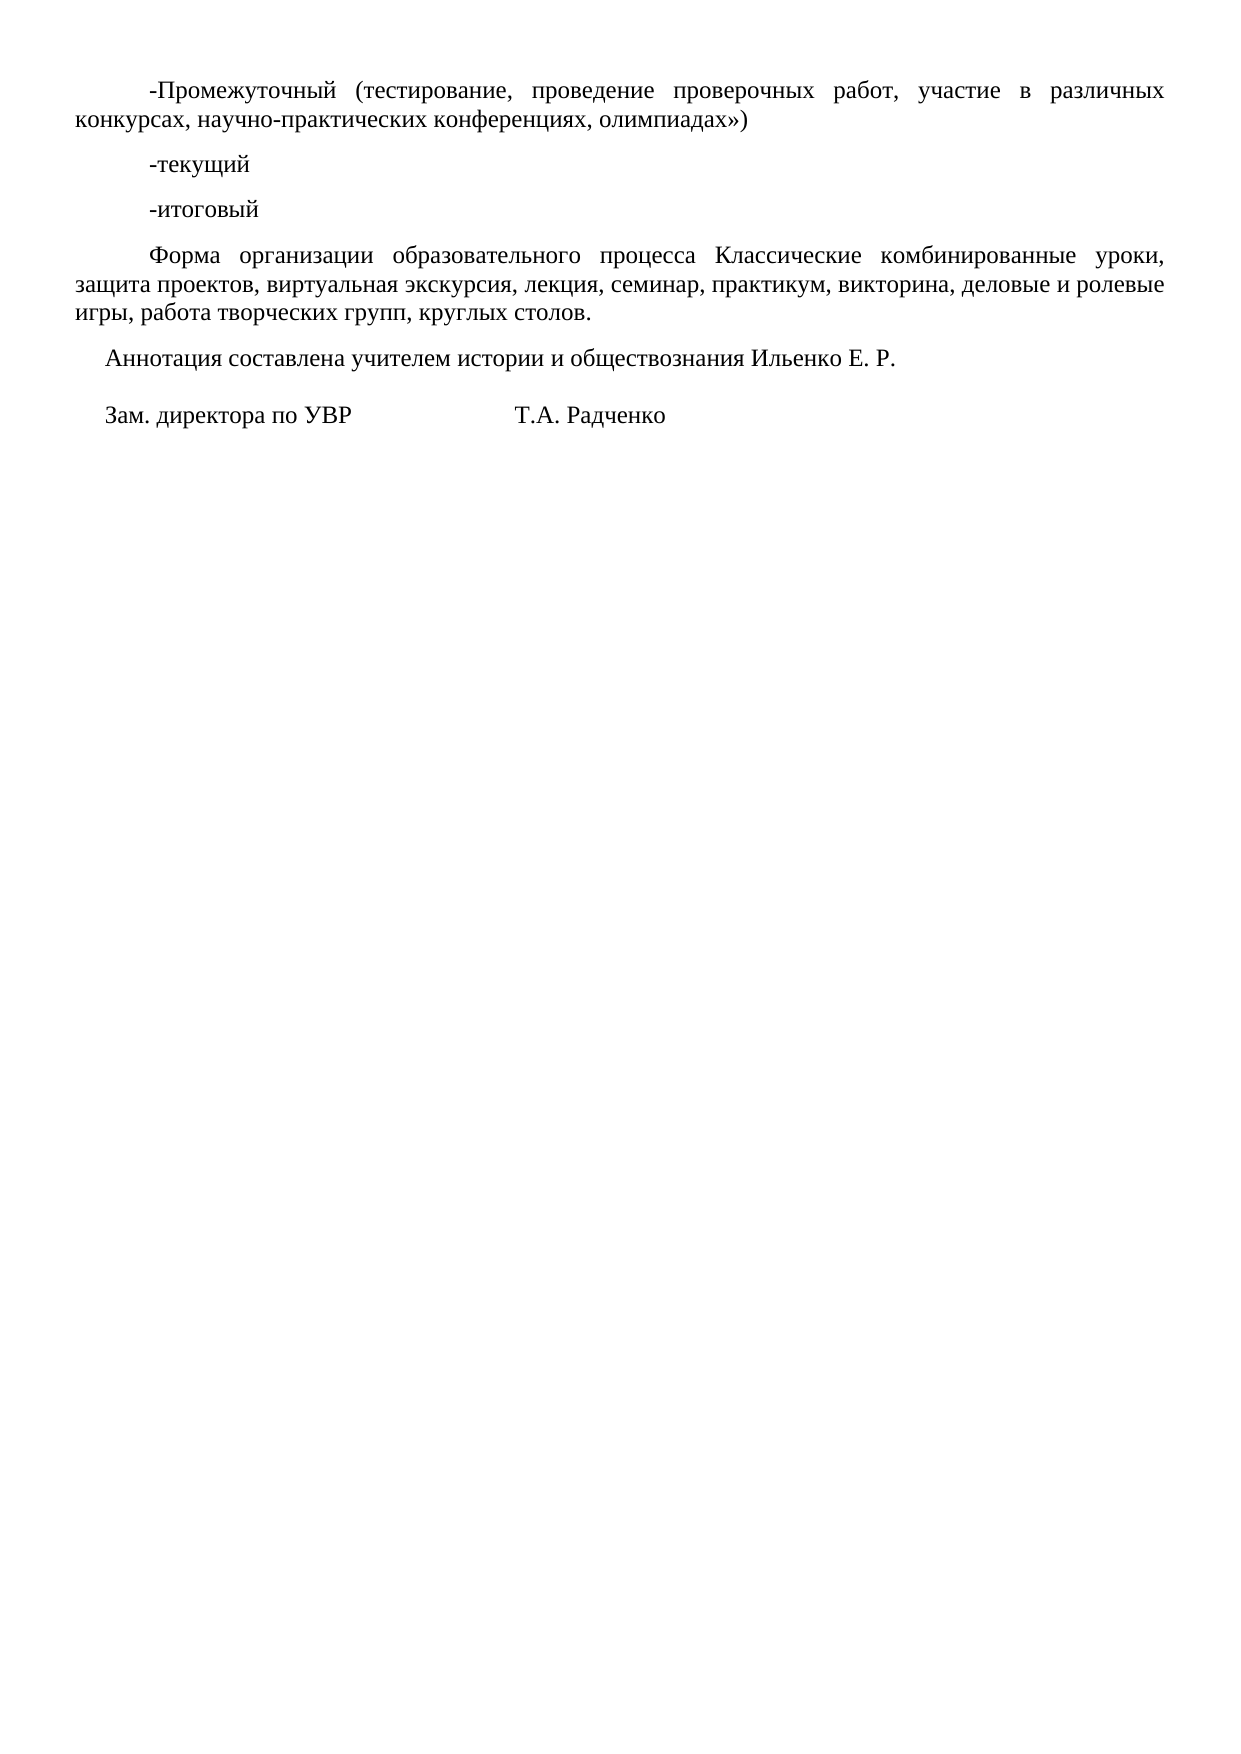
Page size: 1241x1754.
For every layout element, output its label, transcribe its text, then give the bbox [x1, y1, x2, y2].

text Зам. директора по УВР Т.А. Радченко [75, 400, 1165, 429]
text -итоговый [75, 194, 1165, 223]
text Форма организации образовательного процесса Классические комбинированные уроки, защита проектов, виртуальная экскурсия, лекция, семинар, практикум, викторина, деловые и ролевые игры, работа творческих групп, круглых столов. [75, 240, 1165, 326]
text -текущий [75, 149, 1165, 178]
text Аннотация составлена учителем истории и обществознания Ильенко Е. Р. [75, 343, 1165, 372]
text -Промежуточный (тестирование, проведение проверочных работ, участие в различных конкурсах, научно-практических конференциях, олимпиадах») [75, 75, 1165, 132]
